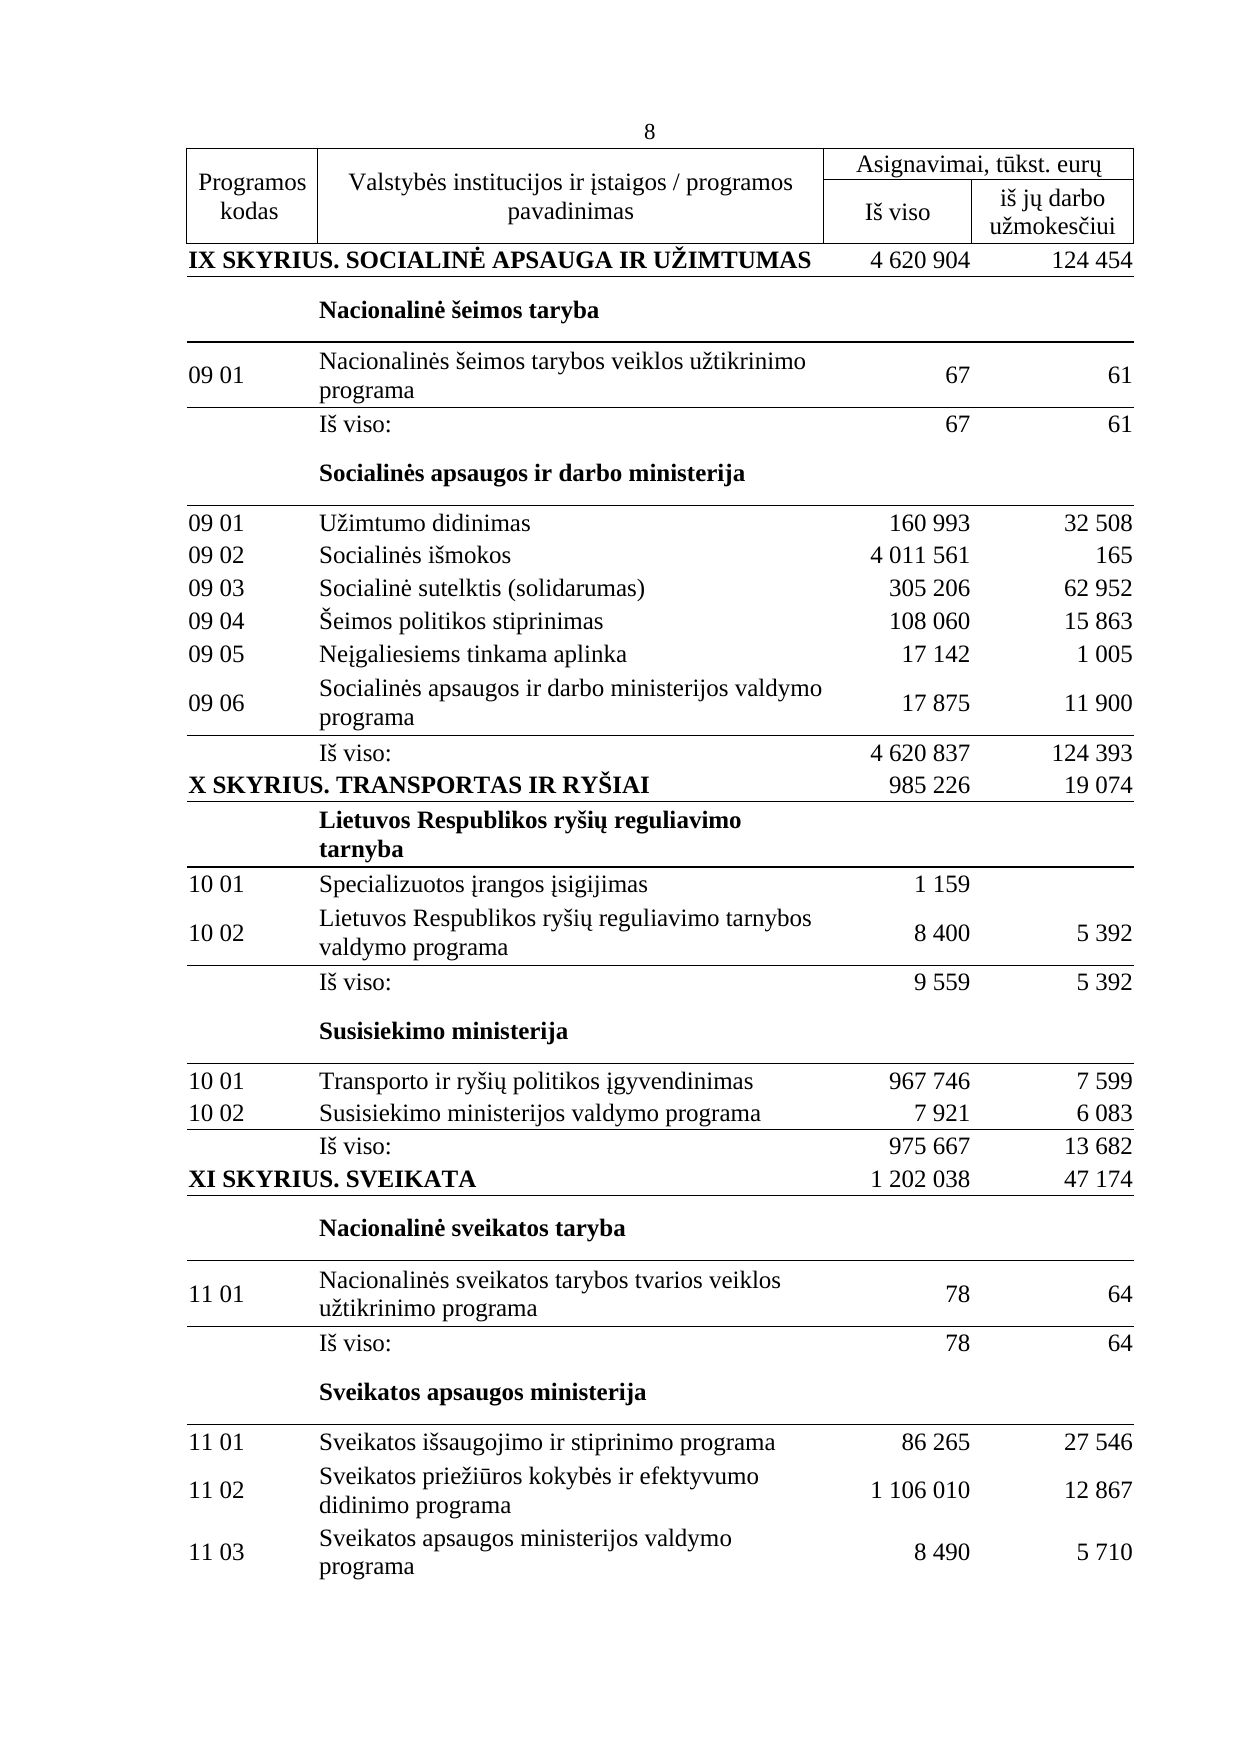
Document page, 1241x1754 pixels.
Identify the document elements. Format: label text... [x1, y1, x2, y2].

table_cell 124 393 [971, 736, 1134, 768]
table_cell [971, 440, 1134, 505]
table_header Asignavimai, tūkst. eurų [824, 149, 1133, 179]
table_cell 4 620 837 [824, 736, 971, 768]
table_cell 165 [971, 538, 1134, 571]
table_cell 47 174 [971, 1162, 1134, 1194]
table_cell 67 [824, 343, 971, 407]
table_cell 09 01 [187, 506, 318, 538]
table_cell [187, 998, 318, 1063]
table_cell 9 559 [824, 966, 971, 998]
table_cell [824, 998, 971, 1063]
table_cell [971, 802, 1134, 866]
table_cell XI SKYRIUS. SVEIKATA [187, 1162, 824, 1194]
table_cell Nacionalinė šeimos taryba [318, 277, 824, 341]
table_cell [971, 1196, 1134, 1260]
table_cell [971, 1359, 1134, 1424]
table_cell 61 [971, 343, 1134, 407]
table_cell [187, 1327, 318, 1358]
table_cell 124 454 [971, 244, 1134, 276]
table_cell [187, 440, 318, 505]
table_cell 32 508 [971, 506, 1134, 538]
table_cell [824, 277, 971, 341]
table_cell 305 206 [824, 571, 971, 604]
table_cell Iš viso [824, 180, 971, 243]
table_cell 8 400 [824, 899, 971, 965]
table_cell 15 863 [971, 604, 1134, 637]
table_cell 09 04 [187, 604, 318, 637]
table_cell [187, 802, 318, 866]
table_cell [824, 802, 971, 866]
table_cell 09 05 [187, 637, 318, 669]
table_cell [971, 277, 1134, 341]
table_cell X SKYRIUS. TRANSPORTAS IR RYŠIAI [187, 768, 824, 801]
table_cell 4 620 904 [824, 244, 971, 276]
table_cell 8 490 [824, 1523, 971, 1580]
table_cell Socialinė sutelktis (solidarumas) [318, 571, 824, 604]
table_cell Neįgaliesiems tinkama aplinka [318, 637, 824, 669]
table_cell 108 060 [824, 604, 971, 637]
table_cell [971, 868, 1134, 899]
table_cell 11 900 [971, 670, 1134, 735]
table_cell Nacionalinės šeimos tarybos veiklos užtikrinimo programa [318, 343, 824, 407]
table_cell 11 01 [187, 1425, 318, 1457]
table_cell [187, 966, 318, 998]
table_cell 78 [824, 1261, 971, 1326]
table_cell Socialinės apsaugos ir darbo ministerijos valdymo programa [318, 670, 824, 735]
table_cell 10 01 [187, 868, 318, 899]
table_cell 1 159 [824, 868, 971, 899]
table_cell Sveikatos apsaugos ministerijos valdymo programa [318, 1523, 824, 1580]
table_cell 09 02 [187, 538, 318, 571]
table_cell 967 746 [824, 1064, 971, 1096]
table_cell 64 [971, 1261, 1134, 1326]
table_cell 4 011 561 [824, 538, 971, 571]
table_cell 27 546 [971, 1425, 1134, 1457]
table_cell Iš viso: [318, 1130, 824, 1162]
table_cell Transporto ir ryšių politikos įgyvendinimas [318, 1064, 824, 1096]
table_cell 17 142 [824, 637, 971, 669]
table_cell [971, 998, 1134, 1063]
table_cell 10 02 [187, 899, 318, 965]
table_cell 10 01 [187, 1064, 318, 1096]
table_cell 19 074 [971, 768, 1134, 801]
table_cell [824, 1359, 971, 1424]
table_cell Susisiekimo ministerija [318, 998, 824, 1063]
table_cell Susisiekimo ministerijos valdymo programa [318, 1096, 824, 1129]
table_cell Iš viso: [318, 966, 824, 998]
table_cell 10 02 [187, 1096, 318, 1129]
table_cell 09 03 [187, 571, 318, 604]
table_cell Iš viso: [318, 408, 824, 440]
table_cell Socialinės apsaugos ir darbo ministerija [318, 440, 824, 505]
table_cell 13 682 [971, 1130, 1134, 1162]
table_cell 1 106 010 [824, 1457, 971, 1523]
table_cell Iš viso: [318, 1327, 824, 1358]
table_header Valstybės institucijos ir įstaigos / programos pavadinimas [318, 149, 823, 243]
table_cell 09 06 [187, 670, 318, 735]
table_cell 17 875 [824, 670, 971, 735]
table_cell 11 03 [187, 1523, 318, 1580]
table_cell 160 993 [824, 506, 971, 538]
table_cell iš jų darbo užmokesčiui [972, 180, 1133, 243]
table_cell 12 867 [971, 1457, 1134, 1523]
table_cell Iš viso: [318, 736, 824, 768]
table_cell Lietuvos Respublikos ryšių reguliavimo tarnybos valdymo programa [318, 899, 824, 965]
table_cell 11 01 [187, 1261, 318, 1326]
table_cell Šeimos politikos stiprinimas [318, 604, 824, 637]
table_cell [187, 1359, 318, 1424]
table_cell 7 921 [824, 1096, 971, 1129]
table_cell 86 265 [824, 1425, 971, 1457]
table_cell 67 [824, 408, 971, 440]
table_header Programos kodas [187, 149, 317, 243]
table_cell Specializuotos įrangos įsigijimas [318, 868, 824, 899]
table_cell Lietuvos Respublikos ryšių reguliavimo tarnyba [318, 802, 824, 866]
table_cell 1 202 038 [824, 1162, 971, 1194]
table_cell 64 [971, 1327, 1134, 1358]
table_cell [824, 440, 971, 505]
table_cell 1 005 [971, 637, 1134, 669]
table_cell Sveikatos priežiūros kokybės ir efektyvumo didinimo programa [318, 1457, 824, 1523]
table_cell Užimtumo didinimas [318, 506, 824, 538]
table_cell [187, 408, 318, 440]
table_cell 78 [824, 1327, 971, 1358]
table_cell [824, 1196, 971, 1260]
table_cell Nacionalinės sveikatos tarybos tvarios veiklos užtikrinimo programa [318, 1261, 824, 1326]
table_cell Socialinės išmokos [318, 538, 824, 571]
table_cell 5 392 [971, 966, 1134, 998]
table_cell [187, 1196, 318, 1260]
table_cell 5 710 [971, 1523, 1134, 1580]
table_cell 61 [971, 408, 1134, 440]
table_cell Sveikatos išsaugojimo ir stiprinimo programa [318, 1425, 824, 1457]
table_cell [187, 277, 318, 341]
table_cell 975 667 [824, 1130, 971, 1162]
table_cell Nacionalinė sveikatos taryba [318, 1196, 824, 1260]
table_cell 985 226 [824, 768, 971, 801]
table_cell 62 952 [971, 571, 1134, 604]
table_cell [187, 1130, 318, 1162]
table_cell 5 392 [971, 899, 1134, 965]
table_cell [187, 736, 318, 768]
table_cell 7 599 [971, 1064, 1134, 1096]
table_cell IX SKYRIUS. SOCIALINĖ APSAUGA IR UŽIMTUMAS [187, 244, 824, 276]
table_cell 6 083 [971, 1096, 1134, 1129]
table_cell 11 02 [187, 1457, 318, 1523]
table_cell 09 01 [187, 343, 318, 407]
table_cell Sveikatos apsaugos ministerija [318, 1359, 824, 1424]
